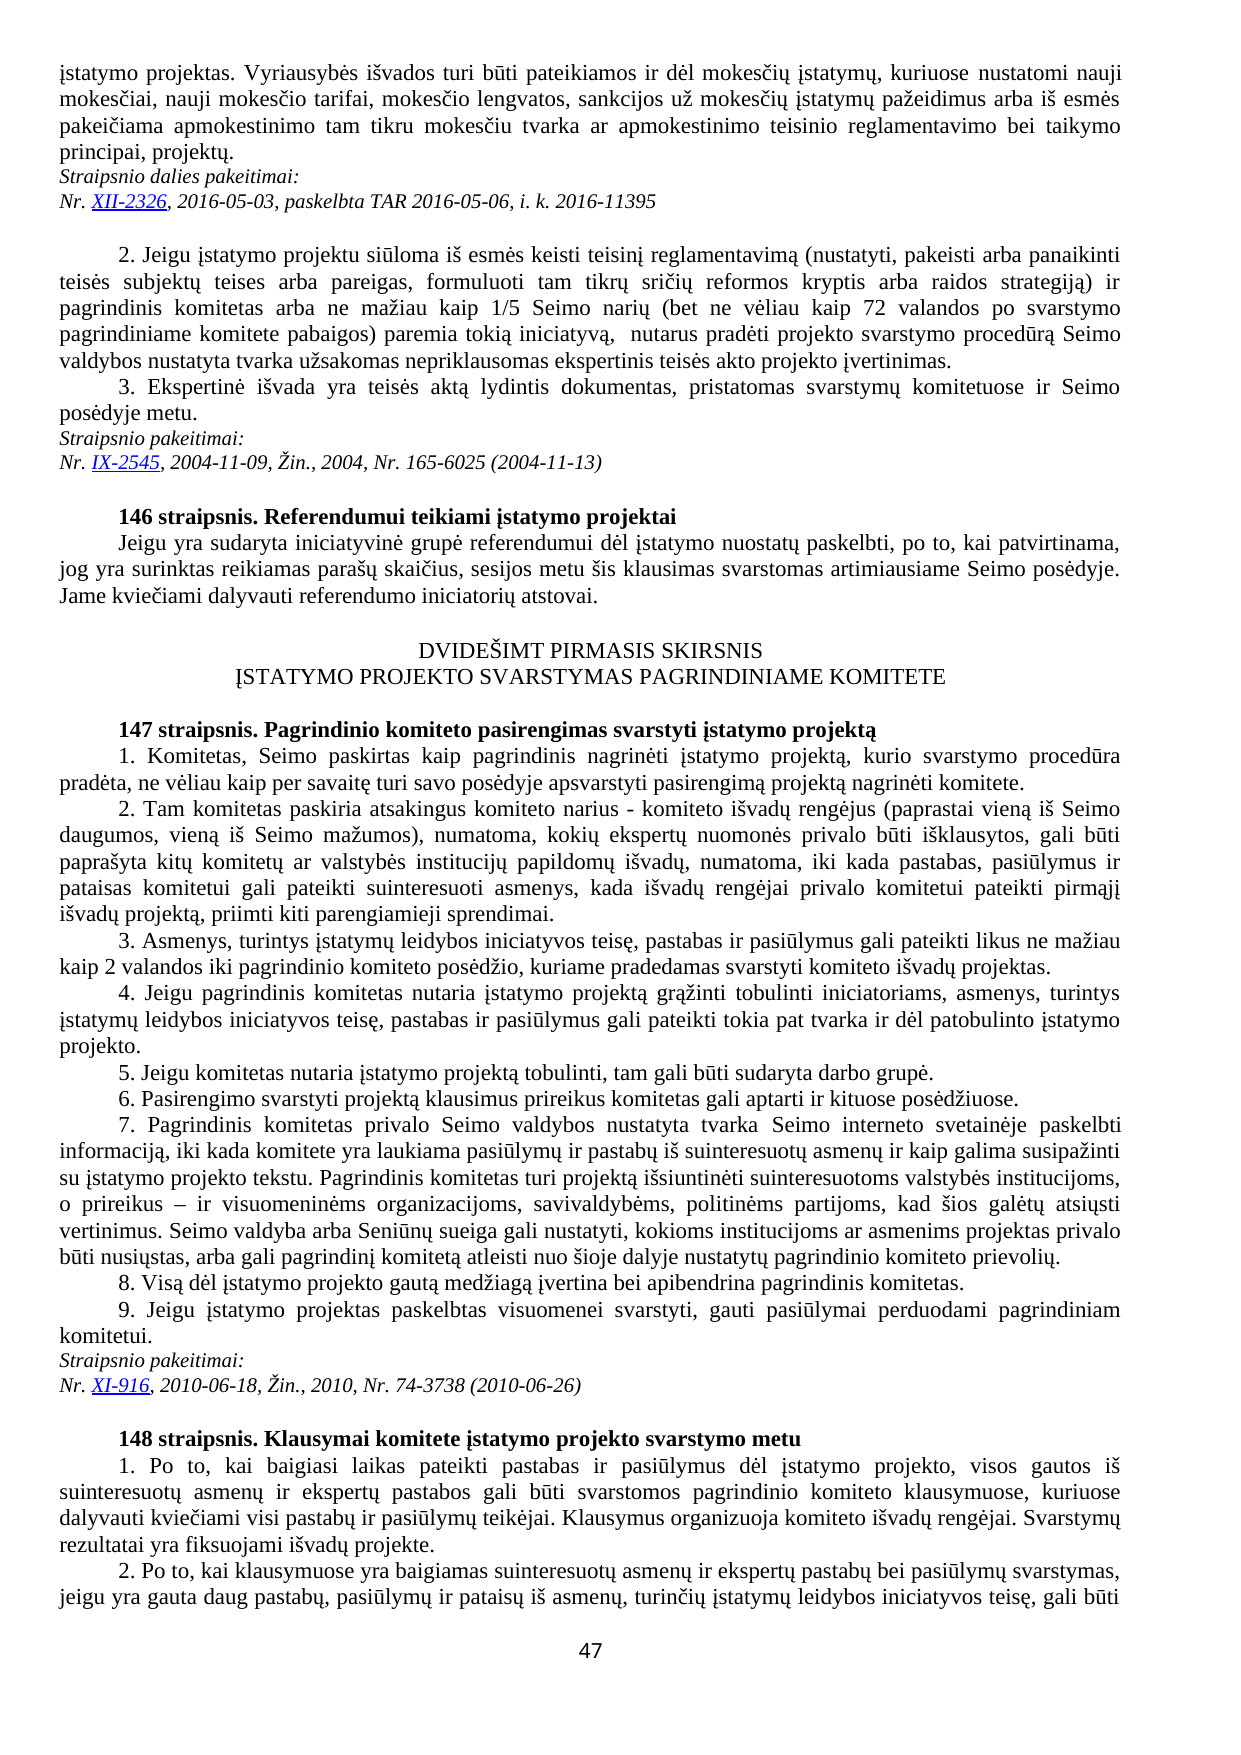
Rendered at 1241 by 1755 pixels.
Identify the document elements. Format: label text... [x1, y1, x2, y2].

text 7. Pagrindinis komitetas privalo Seimo valdybos nustatyta tvarka Seimo interneto svetainėje paskelbti informaciją, iki kada komitete yra laukiama pasiūlymų ir pastabų iš suinteresuotų asmenų ir kaip galima susipažinti su įstatymo projekto tekstu. Pagrindinis komitetas turi projektą išsiuntinėti suinteresuotoms valstybės institucijoms, o prireikus – ir visuomeninėms organizacijoms, savivaldybėms, politinėms partijoms, kad šios galėtų atsiųsti vertinimus. Seimo valdyba arba Seniūnų sueiga gali nustatyti, kokioms institucijoms ar asmenims projektas privalo būti nusiųstas, arba gali pagrindinį komitetą atleisti nuo šioje dalyje nustatytų pagrindinio komiteto prievolių. [59, 1111, 1122, 1269]
text 2. Jeigu įstatymo projektu siūloma iš esmės keisti teisinį reglamentavimą (nustatyti, pakeisti arba panaikinti teisės subjektų teises arba pareigas, formuluoti tam tikrų sričių reformos kryptis arba raidos strategiją) ir pagrindinis komitetas arba ne mažiau kaip 1/5 Seimo narių (bet ne vėliau kaip 72 valandos po svarstymo pagrindiniame komitete pabaigos) paremia tokią iniciatyvą, nutarus pradėti projekto svarstymo procedūrą Seimo valdybos nustatyta tvarka užsakomas nepriklausomas ekspertinis teisės akto projekto įvertinimas. [59, 241, 1122, 373]
text Straipsnio dalies pakeitimai: [59, 164, 1122, 188]
text 4. Jeigu pagrindinis komitetas nutaria įstatymo projektą grąžinti tobulinti iniciatoriams, asmenys, turintys įstatymų leidybos iniciatyvos teisę, pastabas ir pasiūlymus gali pateikti tokia pat tvarka ir dėl patobulinto įstatymo projekto. [59, 979, 1122, 1058]
text Nr. XII-2326, 2016-05-03, paskelbta TAR 2016-05-06, i. k. 2016-11395 [59, 188, 1122, 213]
text DVIDEŠIMT PIRMASIS SKIRSNIS [59, 637, 1122, 663]
text Straipsnio pakeitimai: [59, 1348, 1122, 1372]
text 2. Tam komitetas paskiria atsakingus komiteto narius - komiteto išvadų rengėjus (paprastai vieną iš Seimo daugumos, vieną iš Seimo mažumos), numatoma, kokių ekspertų nuomonės privalo būti išklausytos, gali būti paprašyta kitų komitetų ar valstybės institucijų papildomų išvadų, numatoma, iki kada pastabas, pasiūlymus ir pataisas komitetui gali pateikti suinteresuoti asmenys, kada išvadų rengėjai privalo komitetui pateikti pirmąjį išvadų projektą, priimti kiti parengiamieji sprendimai. [59, 795, 1122, 927]
text Nr. IX-2545, 2004-11-09, Žin., 2004, Nr. 165-6025 (2004-11-13) [59, 450, 1122, 474]
text Jeigu yra sudaryta iniciatyvinė grupė referendumui dėl įstatymo nuostatų paskelbti, po to, kai patvirtinama, jog yra surinktas reikiamas parašų skaičius, sesijos metu šis klausimas svarstomas artimiausiame Seimo posėdyje. Jame kviečiami dalyvauti referendumo iniciatorių atstovai. [59, 529, 1122, 608]
text Nr. XI-916, 2010-06-18, Žin., 2010, Nr. 74-3738 (2010-06-26) [59, 1372, 1122, 1397]
text 9. Jeigu įstatymo projektas paskelbtas visuomenei svarstyti, gauti pasiūlymai perduodami pagrindiniam komitetui. [59, 1296, 1122, 1348]
text 6. Pasirengimo svarstyti projektą klausimus prireikus komitetas gali aptarti ir kituose posėdžiuose. [59, 1085, 1122, 1111]
text 148 straipsnis. Klausymai komitete įstatymo projekto svarstymo metu [59, 1425, 1122, 1452]
text 1. Po to, kai baigiasi laikas pateikti pastabas ir pasiūlymus dėl įstatymo projekto, visos gautos iš suinteresuotų asmenų ir ekspertų pastabos gali būti svarstomos pagrindinio komiteto klausymuose, kuriuose dalyvauti kviečiami visi pastabų ir pasiūlymų teikėjai. Klausymus organizuoja komiteto išvadų rengėjai. Svarstymų rezultatai yra fiksuojami išvadų projekte. [59, 1452, 1122, 1557]
text 5. Jeigu komitetas nutaria įstatymo projektą tobulinti, tam gali būti sudaryta darbo grupė. [59, 1058, 1122, 1085]
text 3. Ekspertinė išvada yra teisės aktą lydintis dokumentas, pristatomas svarstymų komitetuose ir Seimo posėdyje metu. [59, 373, 1122, 426]
text 1. Komitetas, Seimo paskirtas kaip pagrindinis nagrinėti įstatymo projektą, kurio svarstymo procedūra pradėta, ne vėliau kaip per savaitę turi savo posėdyje apsvarstyti pasirengimą projektą nagrinėti komitete. [59, 742, 1122, 795]
text 146 straipsnis. Referendumui teikiami įstatymo projektai [59, 503, 1122, 529]
text Straipsnio pakeitimai: [59, 426, 1122, 450]
text 147 straipsnis. Pagrindinio komiteto pasirengimas svarstyti įstatymo projektą [59, 716, 1122, 742]
text ĮSTATYMO PROJEKTO SVARSTYMAS PAGRINDINIAME KOMITETE [59, 663, 1122, 689]
text 8. Visą dėl įstatymo projekto gautą medžiagą įvertina bei apibendrina pagrindinis komitetas. [59, 1269, 1122, 1296]
text 2. Po to, kai klausymuose yra baigiamas suinteresuotų asmenų ir ekspertų pastabų bei pasiūlymų svarstymas, jeigu yra gauta daug pastabų, pasiūlymų ir pataisų iš asmenų, turinčių įstatymų leidybos iniciatyvos teisę, gali būti [59, 1557, 1122, 1610]
text 3. Asmenys, turintys įstatymų leidybos iniciatyvos teisę, pastabas ir pasiūlymus gali pateikti likus ne mažiau kaip 2 valandos iki pagrindinio komiteto posėdžio, kuriame pradedamas svarstyti komiteto išvadų projektas. [59, 927, 1122, 979]
text įstatymo projektas. Vyriausybės išvados turi būti pateikiamos ir dėl mokesčių įstatymų, kuriuose nustatomi nauji mokesčiai, nauji mokesčio tarifai, mokesčio lengvatos, sankcijos už mokesčių įstatymų pažeidimus arba iš esmės pakeičiama apmokestinimo tam tikru mokesčiu tvarka ar apmokestinimo teisinio reglamentavimo bei taikymo principai, projektų. [59, 59, 1122, 164]
